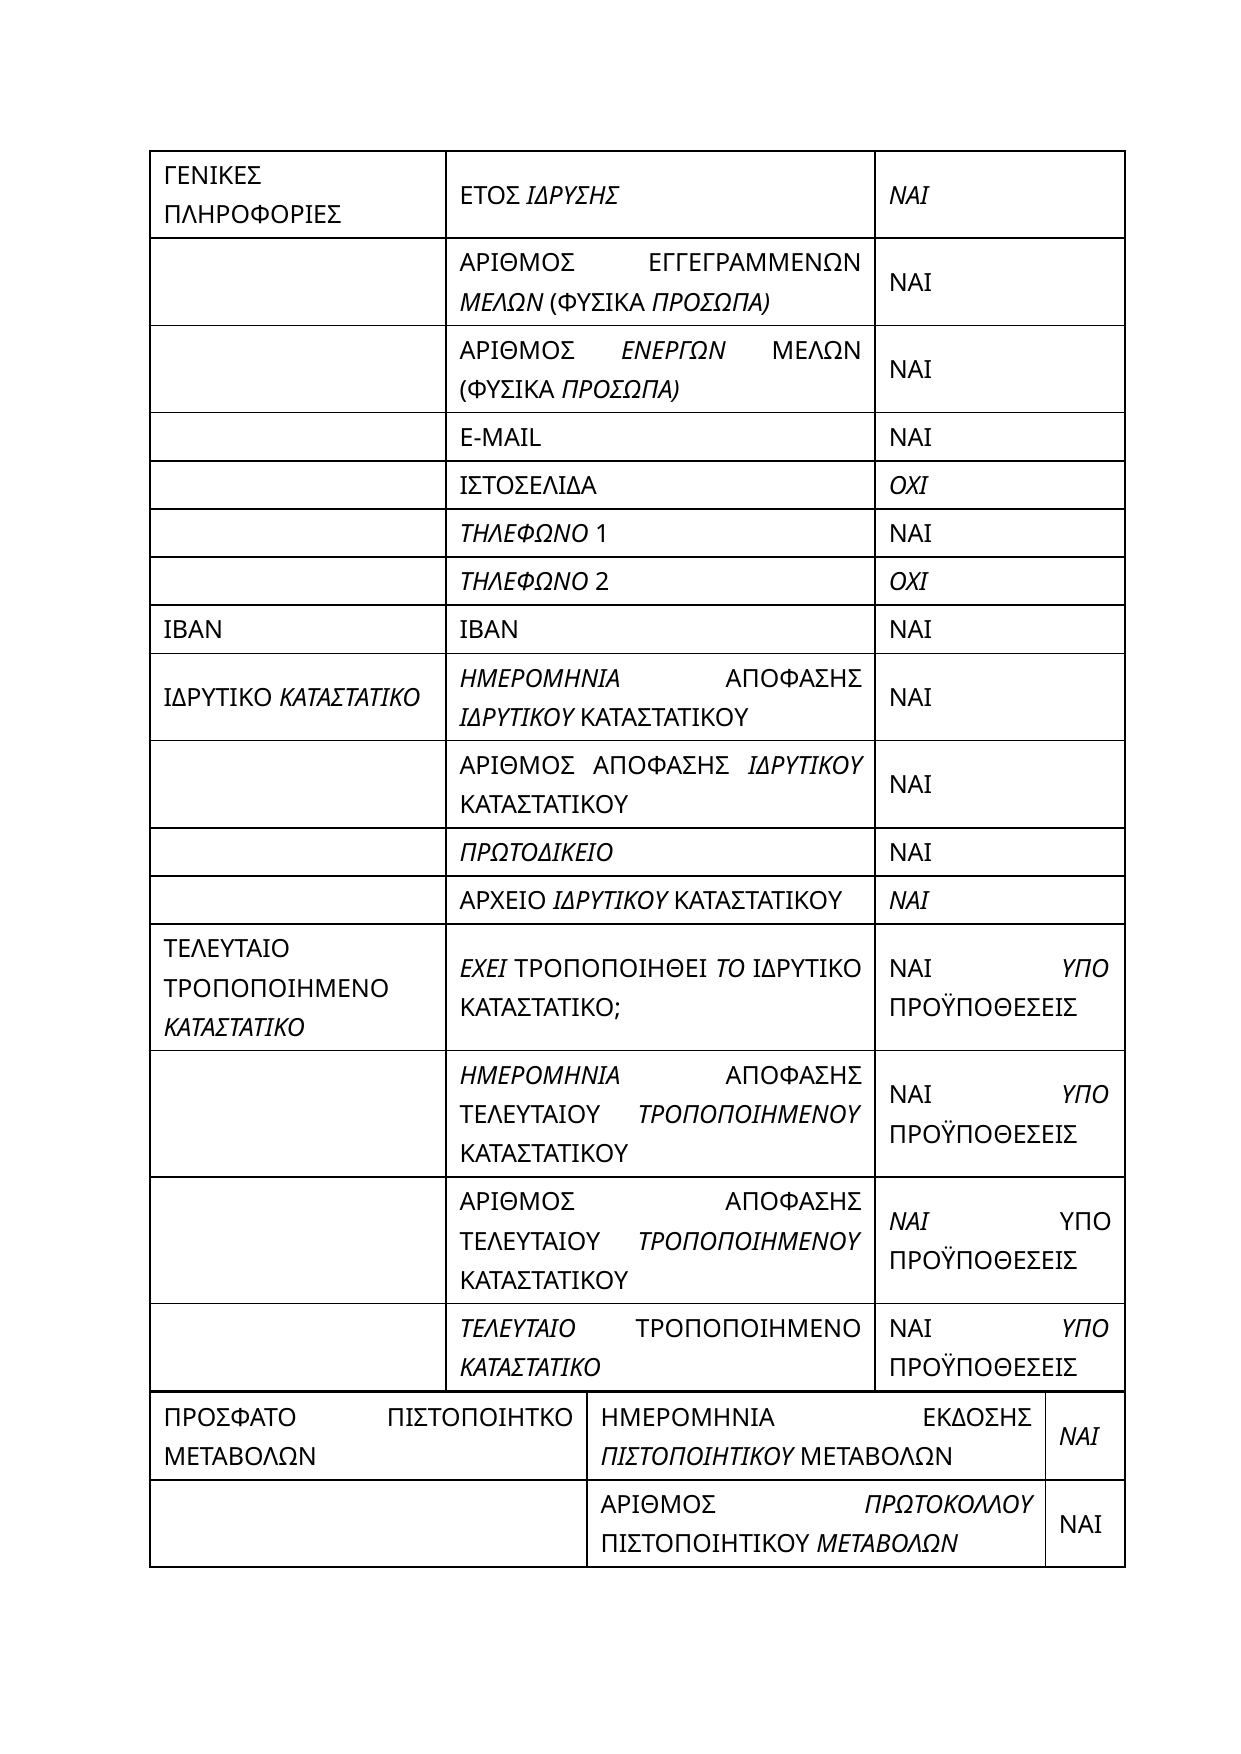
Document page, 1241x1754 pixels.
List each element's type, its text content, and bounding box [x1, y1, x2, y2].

table_header ΝΑΙ [1046, 1393, 1124, 1479]
table_header ΗΜΕΡΟΜΗΝΙΑ ΕΚΔΟΣΗΣ ΠΙΣΤΟΠΟΙΗΤΙΚΟΥ ΜΕΤΑΒΟΛΩΝ [588, 1393, 1045, 1479]
table_cell ΟΧΙ [876, 558, 1124, 604]
table_cell ΓΕΝΙΚΕΣ ΠΛΗΡΟΦΟΡΙΕΣ [151, 152, 445, 237]
table_cell [151, 558, 445, 604]
table_cell [151, 877, 445, 923]
table_cell ΗΜΕΡΟΜΗΝΙΑ ΑΠΟΦΑΣΗΣ ΙΔΡΥΤΙΚΟΥ ΚΑΤΑΣΤΑΤΙΚΟΥ [447, 654, 874, 740]
table_cell ΝΑΙ [1046, 1481, 1124, 1566]
table_cell ΗΜΕΡΟΜΗΝΙΑ ΑΠΟΦΑΣΗΣ ΤΕΛΕΥΤΑΙΟΥ ΤΡΟΠΟΠΟΙΗΜΕΝΟΥ ΚΑΤΑΣΤΑΤΙΚΟΥ [447, 1051, 874, 1176]
table_cell [151, 326, 445, 412]
table_cell ΝΑΙ [876, 741, 1124, 827]
table_cell ΑΡΙΘΜΟΣ ΑΠΟΦΑΣΗΣ ΙΔΡΥΤΙΚΟΥ ΚΑΤΑΣΤΑΤΙΚΟΥ [447, 741, 874, 827]
table_cell ΝΑΙ [876, 239, 1124, 324]
table_cell ΝΑΙ ΥΠΟ ΠΡΟΫΠΟΘΕΣΕΙΣ [876, 1178, 1124, 1303]
table_cell E-MAIL [447, 413, 874, 460]
table_cell ΙΒΑΝ [447, 606, 874, 652]
table_cell ΝΑΙ [876, 152, 1124, 237]
table_cell ΝΑΙ [876, 877, 1124, 923]
table_cell ΤΗΛΕΦΩΝΟ 1 [447, 510, 874, 556]
table_cell ΑΡΙΘΜΟΣ ΕΓΓΕΓΡΑΜΜΕΝΩΝ ΜΕΛΩΝ (ΦΥΣΙΚΑ ΠΡΟΣΩΠΑ) [447, 239, 874, 324]
table_cell ΝΑΙ [876, 413, 1124, 460]
table_cell ΙΣΤΟΣΕΛΙΔΑ [447, 462, 874, 508]
table_cell ΟΧΙ [876, 462, 1124, 508]
table_cell ΑΡΙΘΜΟΣ ΠΡΩΤΟΚΟΛΛΟΥ ΠΙΣΤΟΠΟΙΗΤΙΚΟΥ ΜΕΤΑΒΟΛΩΝ [588, 1481, 1045, 1566]
table_cell [151, 239, 445, 324]
table_cell ΙΔΡΥΤΙΚΟ ΚΑΤΑΣΤΑΤΙΚΟ [151, 654, 445, 740]
table_cell [151, 1304, 445, 1390]
table_cell [151, 510, 445, 556]
table_cell [151, 741, 445, 827]
table_cell ΕΧΕΙ ΤΡΟΠΟΠΟΙΗΘΕΙ ΤΟ ΙΔΡΥΤΙΚΟ ΚΑΤΑΣΤΑΤΙΚΟ; [447, 925, 874, 1050]
table_cell [151, 1481, 586, 1566]
table_header ΠΡΟΣΦΑΤΟ ΠΙΣΤΟΠΟΙΗΤΚΟ ΜΕΤΑΒΟΛΩΝ [151, 1393, 586, 1479]
table_cell [151, 829, 445, 875]
table_cell ΤΕΛΕΥΤΑΙΟ ΤΡΟΠΟΠΟΙΗΜΕΝΟ ΚΑΤΑΣΤΑΤΙΚΟ [151, 925, 445, 1050]
table_cell ΝΑΙ [876, 829, 1124, 875]
table_cell ΝΑΙ ΥΠΟ ΠΡΟΫΠΟΘΕΣΕΙΣ [876, 1304, 1124, 1390]
table_cell ΝΑΙ [876, 606, 1124, 652]
table_cell ΝΑΙ ΥΠΟ ΠΡΟΫΠΟΘΕΣΕΙΣ [876, 925, 1124, 1050]
table_cell ΝΑΙ [876, 510, 1124, 556]
table_cell ΤΕΛΕΥΤΑΙΟ ΤΡΟΠΟΠΟΙΗΜΕΝΟ ΚΑΤΑΣΤΑΤΙΚΟ [447, 1304, 874, 1390]
table_cell [151, 1051, 445, 1176]
table_cell ΝΑΙ [876, 654, 1124, 740]
table_cell [151, 1178, 445, 1303]
table_cell [151, 413, 445, 460]
table_cell ΝΑΙ [876, 326, 1124, 412]
table_cell ΠΡΩΤΟΔΙΚΕΙΟ [447, 829, 874, 875]
table_cell ΙΒΑΝ [151, 606, 445, 652]
table_cell ΕΤΟΣ ΙΔΡΥΣΗΣ [447, 152, 874, 237]
table_cell ΝΑΙ ΥΠΟ ΠΡΟΫΠΟΘΕΣΕΙΣ [876, 1051, 1124, 1176]
table_cell ΑΡΙΘΜΟΣ ΑΠΟΦΑΣΗΣ ΤΕΛΕΥΤΑΙΟΥ ΤΡΟΠΟΠΟΙΗΜΕΝΟΥ ΚΑΤΑΣΤΑΤΙΚΟΥ [447, 1178, 874, 1303]
table_cell ΤΗΛΕΦΩΝΟ 2 [447, 558, 874, 604]
table_cell [151, 462, 445, 508]
table_cell ΑΡΙΘΜΟΣ ΕΝΕΡΓΩΝ ΜΕΛΩΝ (ΦΥΣΙΚΑ ΠΡΟΣΩΠΑ) [447, 326, 874, 412]
table_cell ΑΡΧΕΙΟ ΙΔΡΥΤΙΚΟΥ ΚΑΤΑΣΤΑΤΙΚΟΥ [447, 877, 874, 923]
